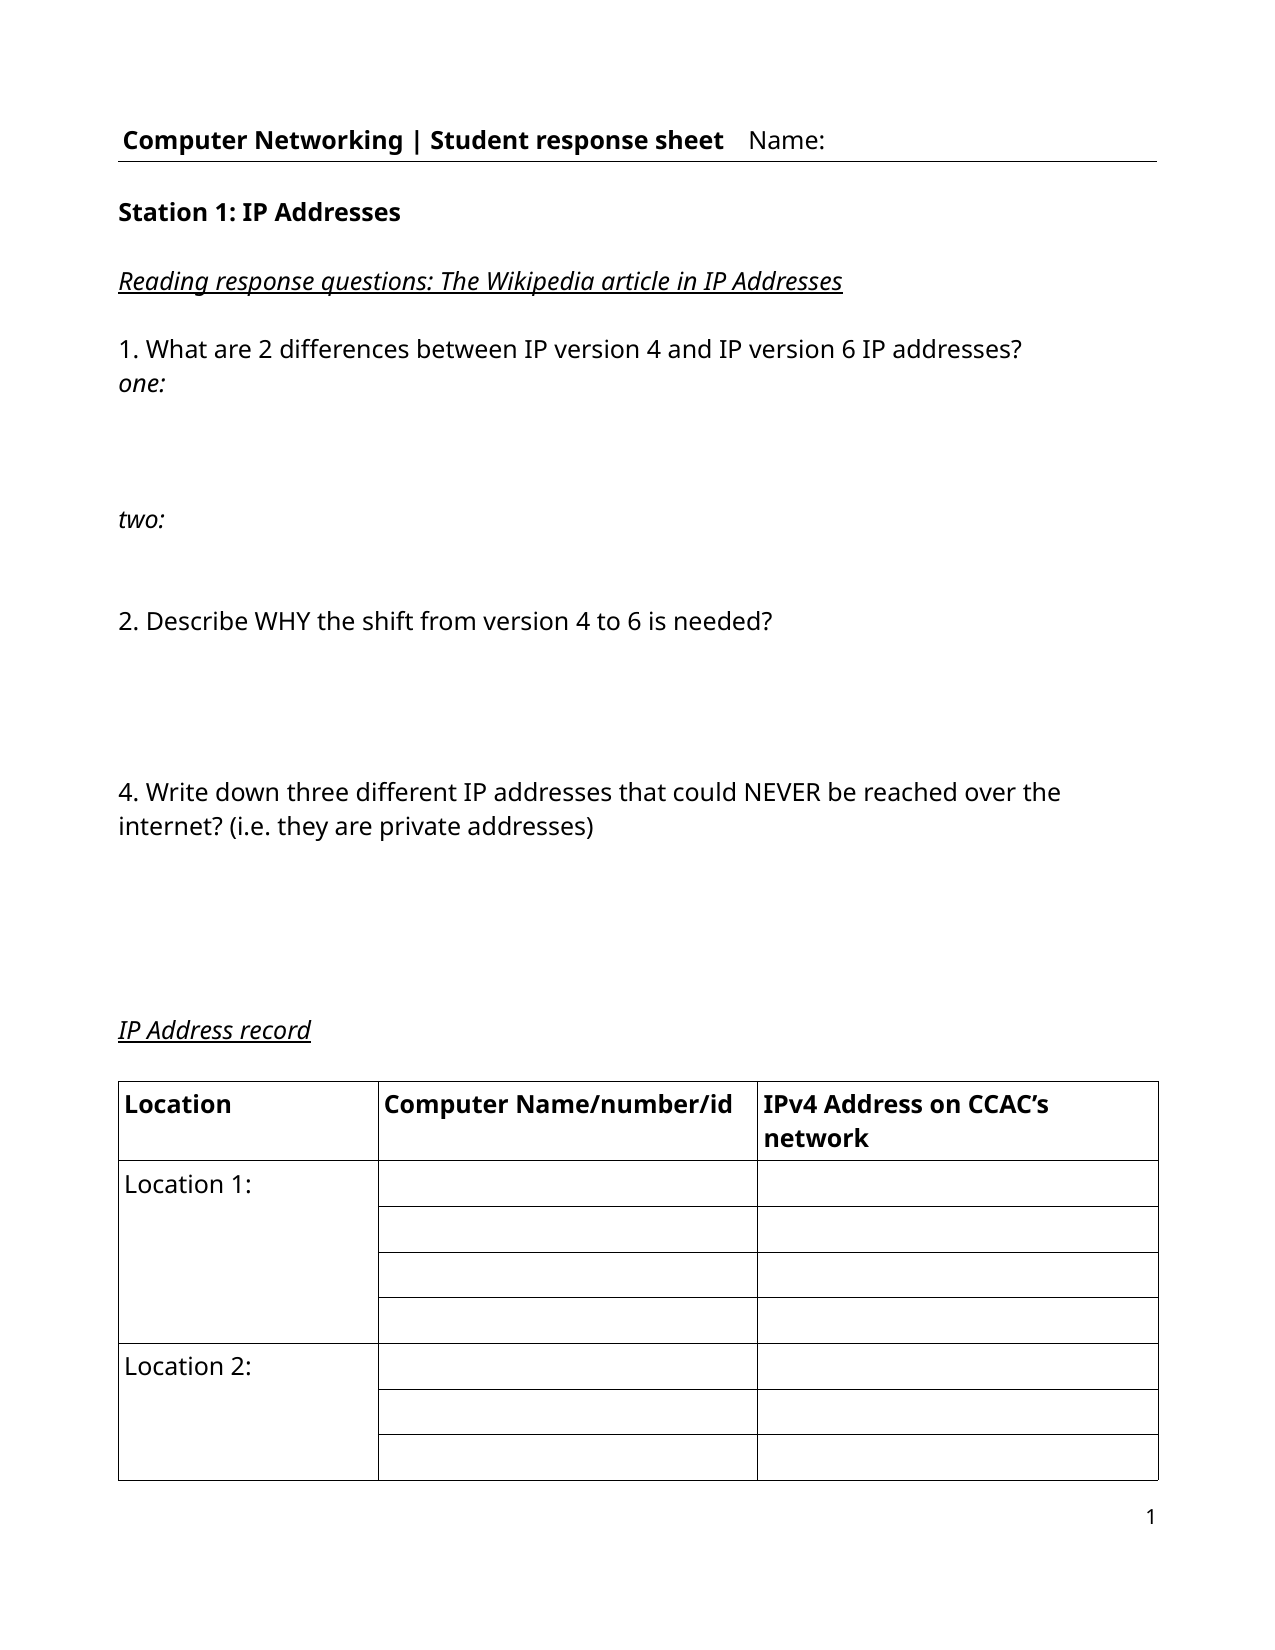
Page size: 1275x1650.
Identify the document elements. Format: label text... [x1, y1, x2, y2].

table_cell Location 1: [119, 1161, 378, 1343]
table_cell [379, 1253, 757, 1297]
table_header IPv4 Address on CCAC’s network [758, 1082, 1158, 1160]
table_cell [379, 1390, 757, 1434]
table_cell Location 2: [119, 1344, 378, 1480]
text 1. What are 2 differences between IP version 4 and IP version 6 IP addresses? [118, 331, 1157, 365]
table_cell [758, 1344, 1158, 1388]
table_cell [379, 1161, 757, 1206]
text Computer Networking | Student response sheet Name: [118, 118, 1157, 161]
table_cell [379, 1298, 757, 1343]
text Reading response questions: The Wikipedia article in IP Addresses [118, 263, 1157, 297]
table_cell [758, 1207, 1158, 1252]
table_cell [758, 1435, 1158, 1480]
text 2. Describe WHY the shift from version 4 to 6 is needed? [118, 604, 1157, 638]
table_cell [758, 1161, 1158, 1206]
text IP Address record [118, 1013, 1157, 1047]
table_cell [758, 1390, 1158, 1434]
text Station 1: IP Addresses [118, 195, 1157, 229]
table_cell [758, 1298, 1158, 1343]
text 4. Write down three different IP addresses that could NEVER be reached over the internet? (i.e. they are private addresses) [118, 774, 1157, 842]
table_header Location [119, 1082, 378, 1160]
table_cell [758, 1253, 1158, 1297]
table_cell [379, 1344, 757, 1388]
table_header Computer Name/number/id [379, 1082, 757, 1160]
table_cell [379, 1207, 757, 1252]
table_cell [379, 1435, 757, 1480]
text two: [118, 502, 1157, 536]
text one: [118, 365, 1157, 399]
